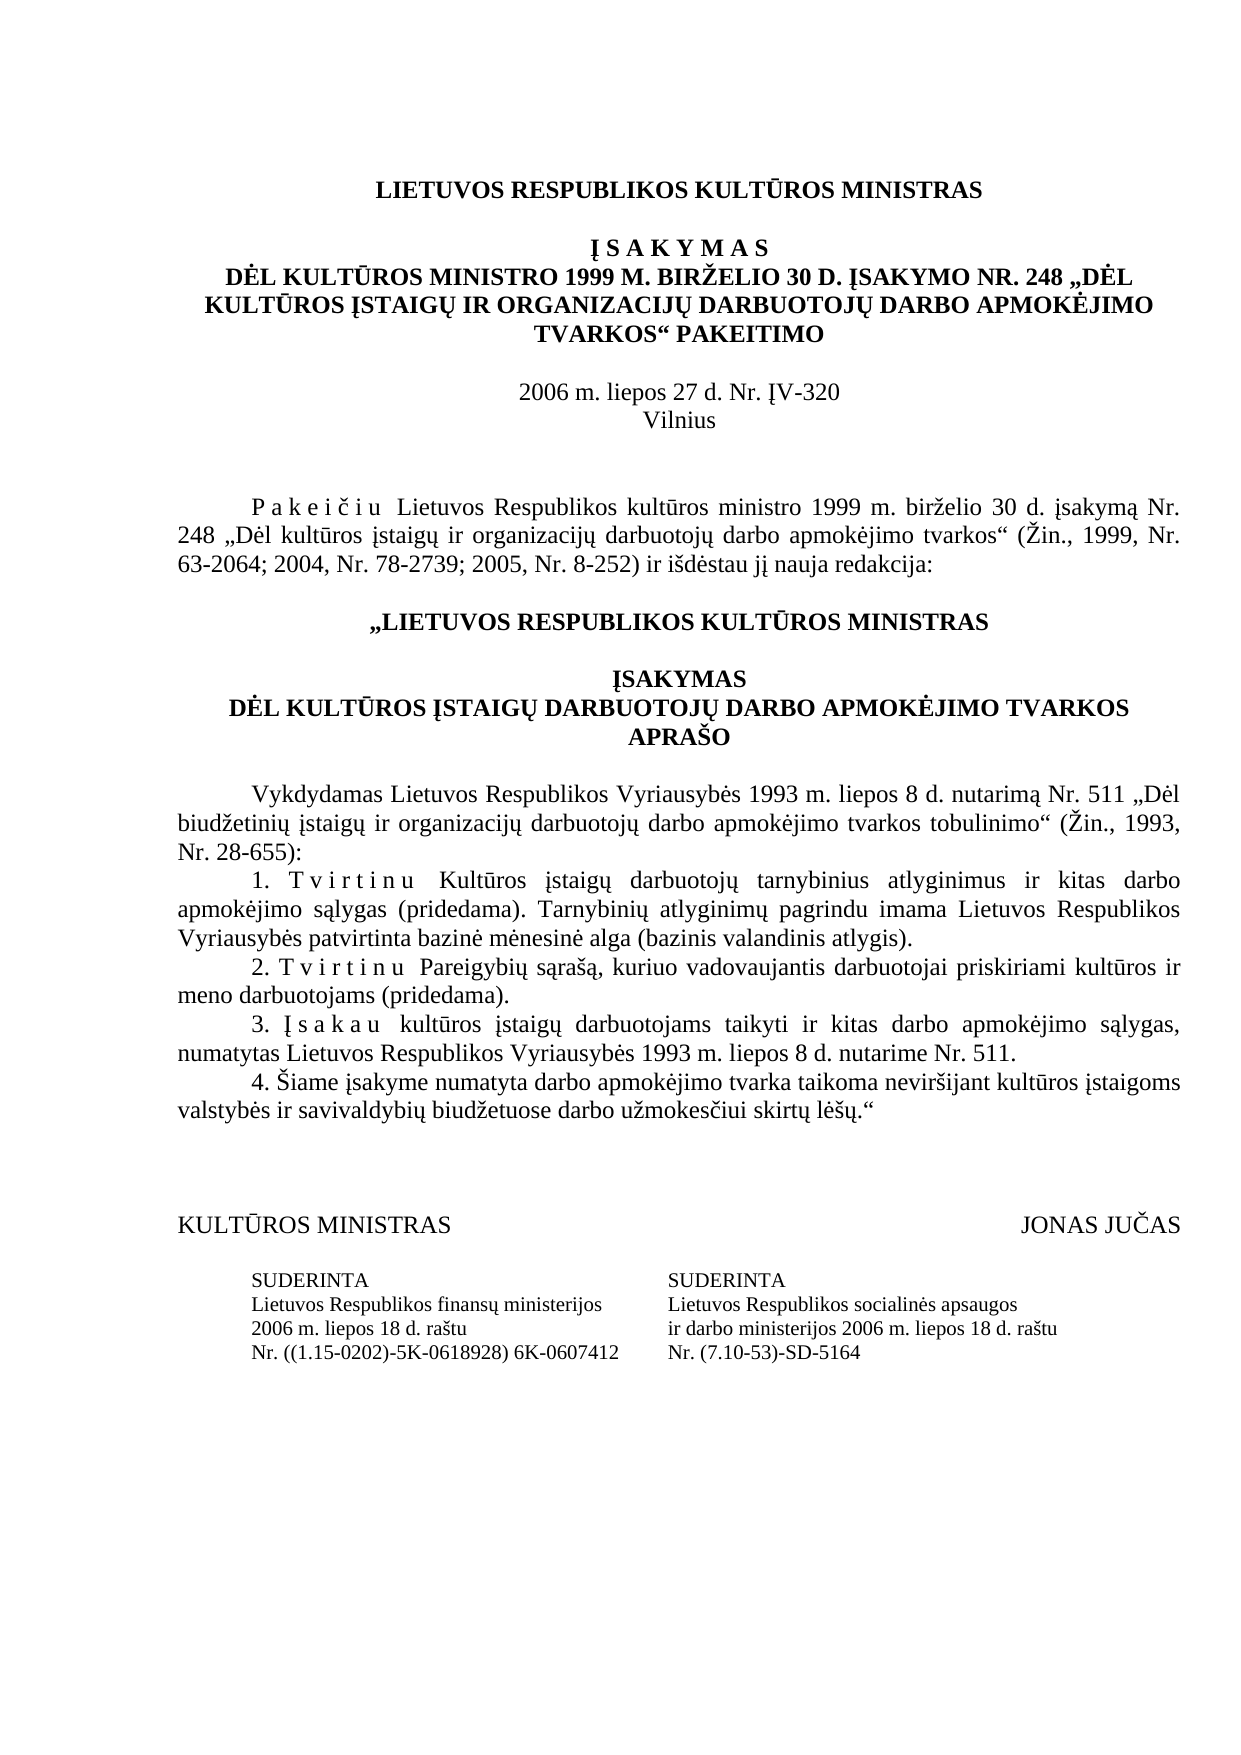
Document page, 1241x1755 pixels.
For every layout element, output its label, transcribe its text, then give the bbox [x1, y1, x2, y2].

text DĖL KULTŪROS ĮSTAIGŲ DARBUOTOJŲ DARBO APMOKĖJIMO TVARKOS APRAŠO [177, 693, 1181, 751]
text DĖL KULTŪROS MINISTRO 1999 M. BIRŽELIO 30 D. ĮSAKYMO NR. 248 „DĖL KULTŪROS ĮSTAIGŲ IR ORGANIZACIJŲ DARBUOTOJŲ DARBO APMOKĖJIMO TVARKOS“ PAKEITIMO [177, 262, 1181, 348]
text 2006 m. liepos 18 d. raštu ir darbo ministerijos 2006 m. liepos 18 d. raštu [177, 1316, 1181, 1340]
text ĮSAKYMAS [177, 664, 1181, 693]
text 2006 m. liepos 27 d. Nr. ĮV-320 [177, 377, 1181, 406]
text Lietuvos Respublikos finansų ministerijos Lietuvos Respublikos socialinės apsaugos [177, 1292, 1181, 1316]
text Vilnius [177, 406, 1181, 434]
text Pakeičiu Lietuvos Respublikos kultūros ministro 1999 m. birželio 30 d. įsakymą Nr. 248 „Dėl kultūros įstaigų ir organizacijų darbuotojų darbo apmokėjimo tvarkos“ (Žin., 1999, Nr. 63-2064; 2004, Nr. 78-2739; 2005, Nr. 8-252) ir išdėstau jį nauja redakcija: [177, 492, 1181, 578]
text Vykdydamas Lietuvos Respublikos Vyriausybės 1993 m. liepos 8 d. nutarimą Nr. 511 „Dėl biudžetinių įstaigų ir organizacijų darbuotojų darbo apmokėjimo tvarkos tobulinimo“ (Žin., 1993, Nr. 28-655): [177, 779, 1181, 866]
text KULTŪROS MINISTRAS JONAS JUČAS [177, 1211, 1181, 1239]
text LIETUVOS RESPUBLIKOS KULTŪROS MINISTRAS [177, 176, 1181, 204]
text 4. Šiame įsakyme numatyta darbo apmokėjimo tvarka taikoma neviršijant kultūros įstaigoms valstybės ir savivaldybių biudžetuose darbo užmokesčiui skirtų lėšų.“ [177, 1067, 1181, 1124]
text „LIETUVOS RESPUBLIKOS KULTŪROS MINISTRAS [177, 607, 1181, 636]
text 1. Tvirtinu Kultūros įstaigų darbuotojų tarnybinius atlyginimus ir kitas darbo apmokėjimo sąlygas (pridedama). Tarnybinių atlyginimų pagrindu imama Lietuvos Respublikos Vyriausybės patvirtinta bazinė mėnesinė alga (bazinis valandinis atlygis). [177, 866, 1181, 952]
text Nr. ((1.15-0202)-5K-0618928) 6K-0607412 Nr. (7.10-53)-SD-5164 [177, 1340, 1181, 1364]
text SUDERINTA SUDERINTA [177, 1268, 1181, 1292]
text 3. Įsakau kultūros įstaigų darbuotojams taikyti ir kitas darbo apmokėjimo sąlygas, numatytas Lietuvos Respublikos Vyriausybės 1993 m. liepos 8 d. nutarime Nr. 511. [177, 1009, 1181, 1067]
text Į S A K Y M A S [177, 233, 1181, 262]
text 2. Tvirtinu Pareigybių sąrašą, kuriuo vadovaujantis darbuotojai priskiriami kultūros ir meno darbuotojams (pridedama). [177, 952, 1181, 1009]
